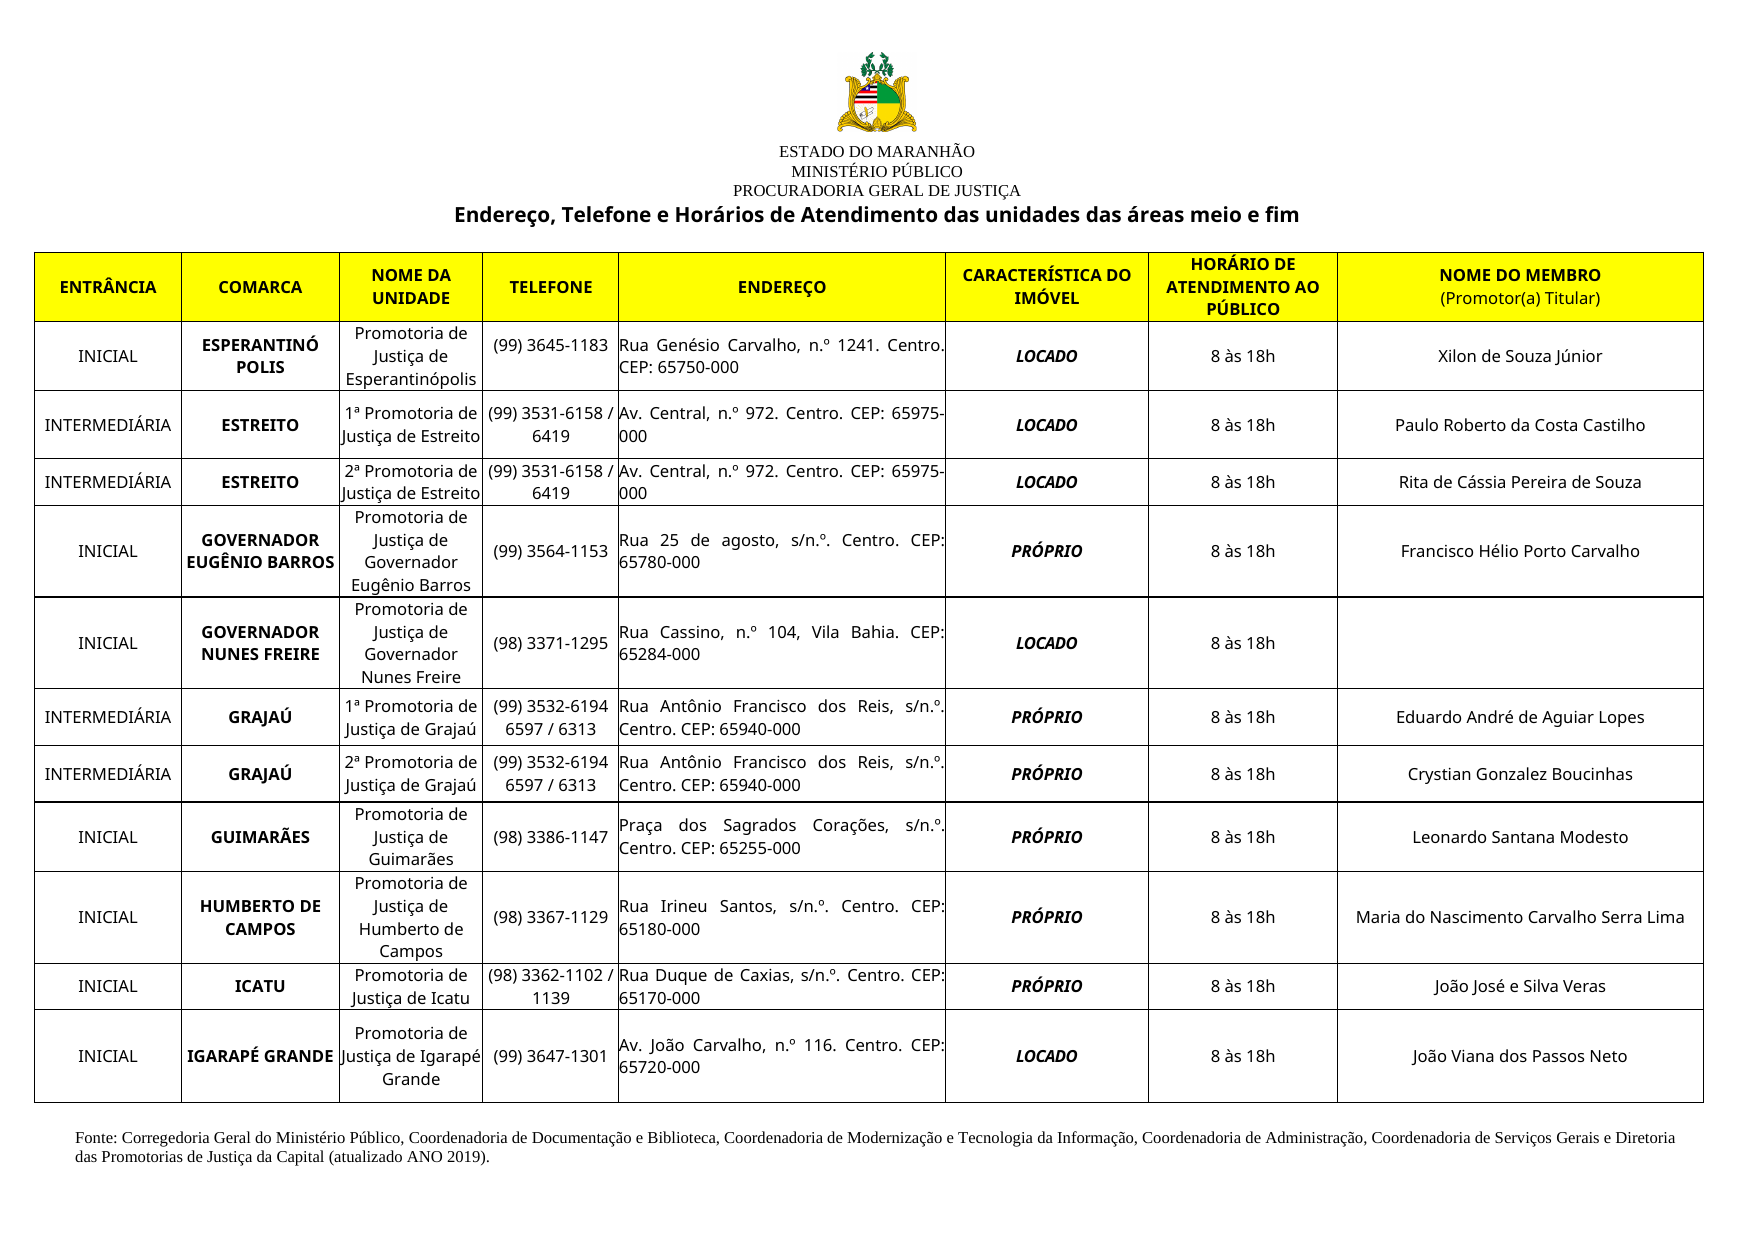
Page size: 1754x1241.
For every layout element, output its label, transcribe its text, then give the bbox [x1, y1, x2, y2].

table_cell Xilon de Souza Júnior [1338, 322, 1703, 390]
table_cell Promotoria de Justiça de Icatu [340, 964, 482, 1009]
table_cell (99) 3647-1301 [483, 1010, 618, 1102]
table_cell (98) 3367-1129 [483, 872, 618, 962]
table_cell Promotoria de Justiça de Humberto de Campos [340, 872, 482, 962]
table_cell Promotoria de Justiça de Esperantinópolis [340, 322, 482, 390]
table_cell LOCADO [946, 1010, 1148, 1102]
table_cell INICIAL [35, 322, 181, 390]
table_cell ESPERANTINÓ POLIS [182, 322, 339, 390]
table_cell INTERMEDIÁRIA [35, 459, 181, 504]
table_cell INICIAL [35, 506, 181, 596]
table_cell 8 às 18h [1149, 803, 1337, 871]
table_cell 8 às 18h [1149, 689, 1337, 745]
table_cell Rita de Cássia Pereira de Souza [1338, 459, 1703, 504]
table_cell Francisco Hélio Porto Carvalho [1338, 506, 1703, 596]
table_cell João José e Silva Veras [1338, 964, 1703, 1009]
table_cell 8 às 18h [1149, 872, 1337, 962]
table_cell Leonardo Santana Modesto [1338, 803, 1703, 871]
table_cell (99) 3532-6194 6597 / 6313 [483, 746, 618, 801]
table_cell (99) 3645-1183 [483, 322, 618, 390]
table_cell Promotoria de Justiça de Guimarães [340, 803, 482, 871]
table_cell PRÓPRIO [946, 964, 1148, 1009]
table_header CARACTERÍSTICA DO IMÓVEL [946, 253, 1148, 321]
table_cell ESTREITO [182, 459, 339, 504]
table_cell LOCADO [946, 598, 1148, 688]
table_cell INTERMEDIÁRIA [35, 689, 181, 745]
table_cell ESTREITO [182, 391, 339, 458]
table_cell PRÓPRIO [946, 803, 1148, 871]
picture [837, 52, 917, 132]
table_cell HUMBERTO DE CAMPOS [182, 872, 339, 962]
table_cell INTERMEDIÁRIA [35, 391, 181, 458]
table_cell Rua Genésio Carvalho, n.º 1241. Centro. CEP: 65750-000 [619, 322, 945, 390]
table_cell Crystian Gonzalez Boucinhas [1338, 746, 1703, 801]
table_cell PRÓPRIO [946, 872, 1148, 962]
table_cell Av. Central, n.º 972. Centro. CEP: 65975-000 [619, 391, 945, 458]
table_header COMARCA [182, 253, 339, 321]
table_cell (99) 3531-6158 / 6419 [483, 391, 618, 458]
table_cell LOCADO [946, 322, 1148, 390]
table_cell GRAJAÚ [182, 689, 339, 745]
table_cell (98) 3386-1147 [483, 803, 618, 871]
table_cell LOCADO [946, 391, 1148, 458]
table_header ENDEREÇO [619, 253, 945, 321]
table_header NOME DA UNIDADE [340, 253, 482, 321]
table_cell INICIAL [35, 598, 181, 688]
table_cell INICIAL [35, 803, 181, 871]
table_cell 8 às 18h [1149, 746, 1337, 801]
table_cell LOCADO [946, 459, 1148, 504]
table_cell ICATU [182, 964, 339, 1009]
table_header HORÁRIO DE ATENDIMENTO AO PÚBLICO [1149, 253, 1337, 321]
table_header TELEFONE [483, 253, 618, 321]
table_cell 8 às 18h [1149, 506, 1337, 596]
table_cell GRAJAÚ [182, 746, 339, 801]
table_cell 8 às 18h [1149, 391, 1337, 458]
table_cell IGARAPÉ GRANDE [182, 1010, 339, 1102]
table_cell INTERMEDIÁRIA [35, 746, 181, 801]
table_cell [1338, 598, 1703, 688]
table_cell Rua Antônio Francisco dos Reis, s/n.º. Centro. CEP: 65940-000 [619, 689, 945, 745]
table_cell INICIAL [35, 1010, 181, 1102]
table_header ENTRÂNCIA [35, 253, 181, 321]
table_cell Rua Irineu Santos, s/n.º. Centro. CEP: 65180-000 [619, 872, 945, 962]
table_cell (98) 3362-1102 / 1139 [483, 964, 618, 1009]
table_cell (99) 3532-6194 6597 / 6313 [483, 689, 618, 745]
table_cell INICIAL [35, 964, 181, 1009]
table_cell (98) 3371-1295 [483, 598, 618, 688]
table_cell Praça dos Sagrados Corações, s/n.º. Centro. CEP: 65255-000 [619, 803, 945, 871]
table_cell 8 às 18h [1149, 459, 1337, 504]
table_cell (99) 3531-6158 / 6419 [483, 459, 618, 504]
table_cell Rua Antônio Francisco dos Reis, s/n.º. Centro. CEP: 65940-000 [619, 746, 945, 801]
table_cell Rua Duque de Caxias, s/n.º. Centro. CEP: 65170-000 [619, 964, 945, 1009]
table_cell 8 às 18h [1149, 1010, 1337, 1102]
table_cell GOVERNADOR NUNES FREIRE [182, 598, 339, 688]
table_cell PRÓPRIO [946, 746, 1148, 801]
table_cell PRÓPRIO [946, 689, 1148, 745]
table_header NOME DO MEMBRO (Promotor(a) Titular) [1338, 253, 1703, 321]
table_cell João Viana dos Passos Neto [1338, 1010, 1703, 1102]
table_cell Promotoria de Justiça de Governador Eugênio Barros [340, 506, 482, 596]
table_cell 8 às 18h [1149, 322, 1337, 390]
table_cell Av. João Carvalho, n.º 116. Centro. CEP: 65720-000 [619, 1010, 945, 1102]
table_cell (99) 3564-1153 [483, 506, 618, 596]
table_cell 2ª Promotoria de Justiça de Estreito [340, 459, 482, 504]
table_cell 8 às 18h [1149, 598, 1337, 688]
table_cell 1ª Promotoria de Justiça de Grajaú [340, 689, 482, 745]
table_cell GUIMARÃES [182, 803, 339, 871]
table_cell Maria do Nascimento Carvalho Serra Lima [1338, 872, 1703, 962]
table_cell 2ª Promotoria de Justiça de Grajaú [340, 746, 482, 801]
table_cell PRÓPRIO [946, 506, 1148, 596]
table_cell Promotoria de Justiça de Governador Nunes Freire [340, 598, 482, 688]
table_cell Av. Central, n.º 972. Centro. CEP: 65975-000 [619, 459, 945, 504]
table_cell Rua Cassino, n.º 104, Vila Bahia. CEP: 65284-000 [619, 598, 945, 688]
table_cell Promotoria de Justiça de Igarapé Grande [340, 1010, 482, 1102]
table_cell Rua 25 de agosto, s/n.º. Centro. CEP: 65780-000 [619, 506, 945, 596]
table_cell INICIAL [35, 872, 181, 962]
table_cell Eduardo André de Aguiar Lopes [1338, 689, 1703, 745]
table_cell Paulo Roberto da Costa Castilho [1338, 391, 1703, 458]
table_cell 1ª Promotoria de Justiça de Estreito [340, 391, 482, 458]
table_cell GOVERNADOR EUGÊNIO BARROS [182, 506, 339, 596]
table_cell 8 às 18h [1149, 964, 1337, 1009]
